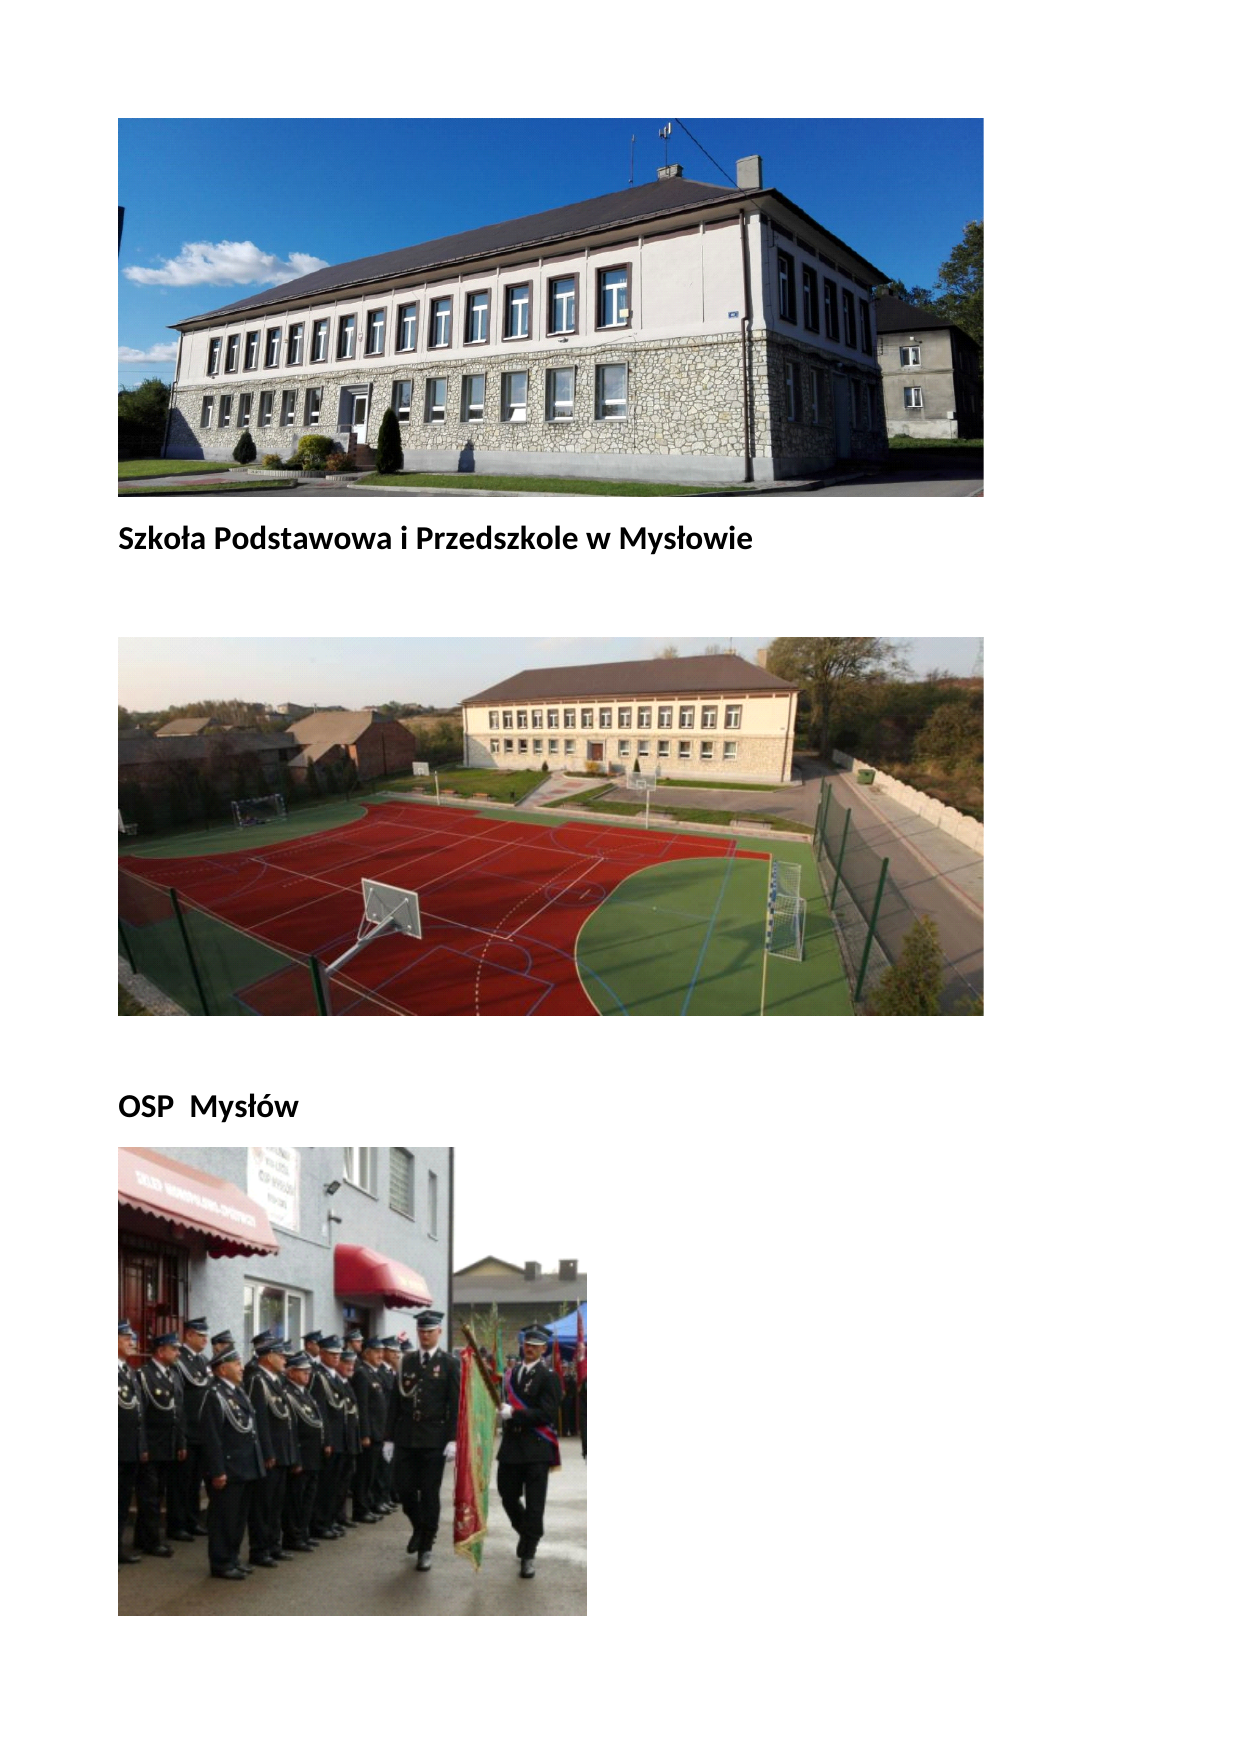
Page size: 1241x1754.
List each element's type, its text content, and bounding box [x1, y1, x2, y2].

text Szkoła Podstawowa i Przedszkole w Mysłowie [118, 517, 1122, 558]
text OSP Mysłów [118, 1086, 1122, 1126]
